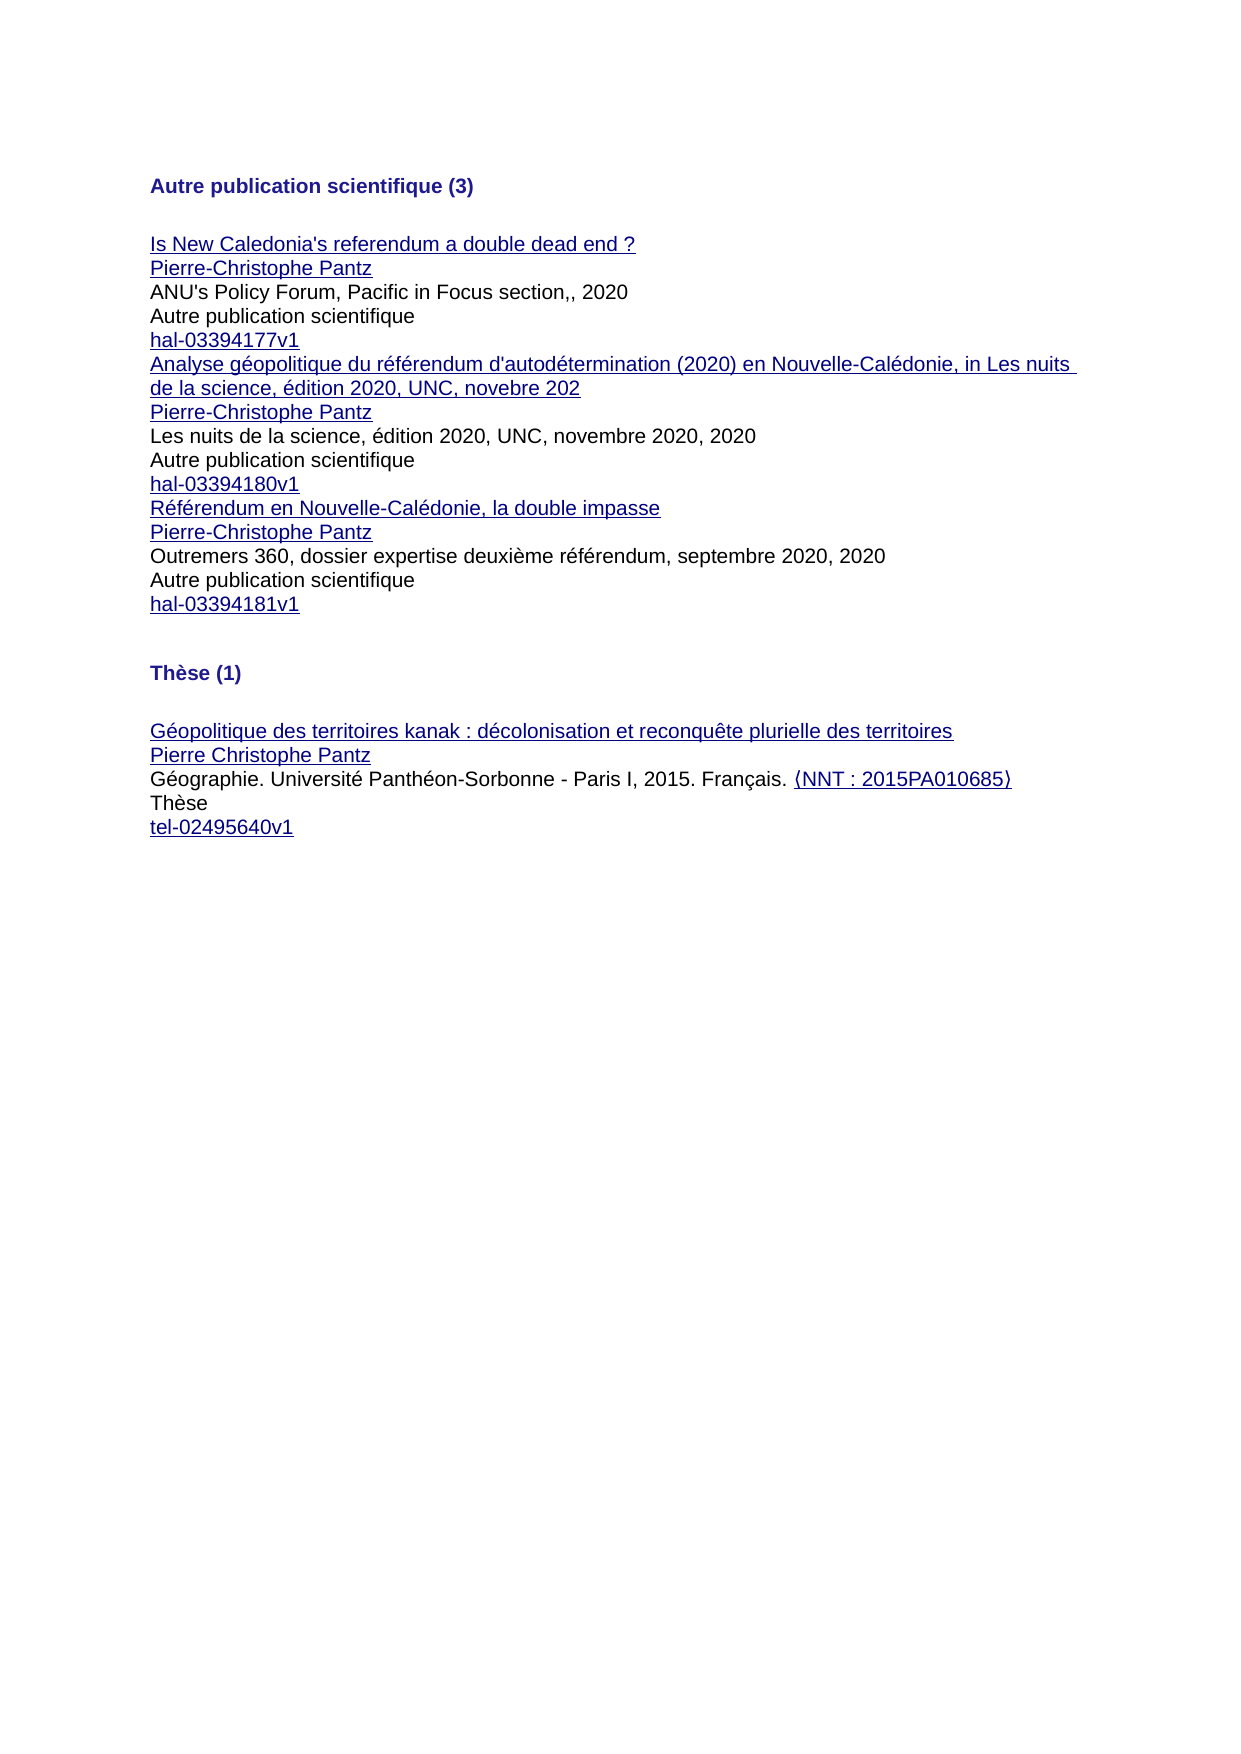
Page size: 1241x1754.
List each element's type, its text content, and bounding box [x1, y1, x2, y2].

subtitle Thèse (1) [150, 660, 1090, 684]
table_cell Référendum en Nouvelle-Calédonie, la double impasse Pierre-Christophe Pantz Outremers 360, dossier expertise deuxième référendum, septembre 2020, 2020 Autre publication scientifique hal-03394181v1 [150, 496, 1090, 616]
table_cell Analyse géopolitique du référendum d'autodétermination (2020) en Nouvelle-Calédonie, in Les nuits de la science, édition 2020, UNC, novebre 202 Pierre-Christophe Pantz Les nuits de la science, édition 2020, UNC, novembre 2020, 2020 Autre publication scientifique hal-03394180v1 [150, 352, 1090, 496]
subtitle Autre publication scientifique (3) [150, 174, 1090, 198]
table_header Is New Caledonia's referendum a double dead end ? Pierre-Christophe Pantz ANU's Policy Forum, Pacific in Focus section,, 2020 Autre publication scientifique hal-03394177v1 [150, 232, 1090, 352]
table_header Géopolitique des territoires kanak : décolonisation et reconquête plurielle des territoires Pierre Christophe Pantz Géographie. Université Panthéon-Sorbonne - Paris I, 2015. Français. ⟨NNT : 2015PA010685⟩ Thèse tel-02495640v1 [150, 719, 1090, 838]
